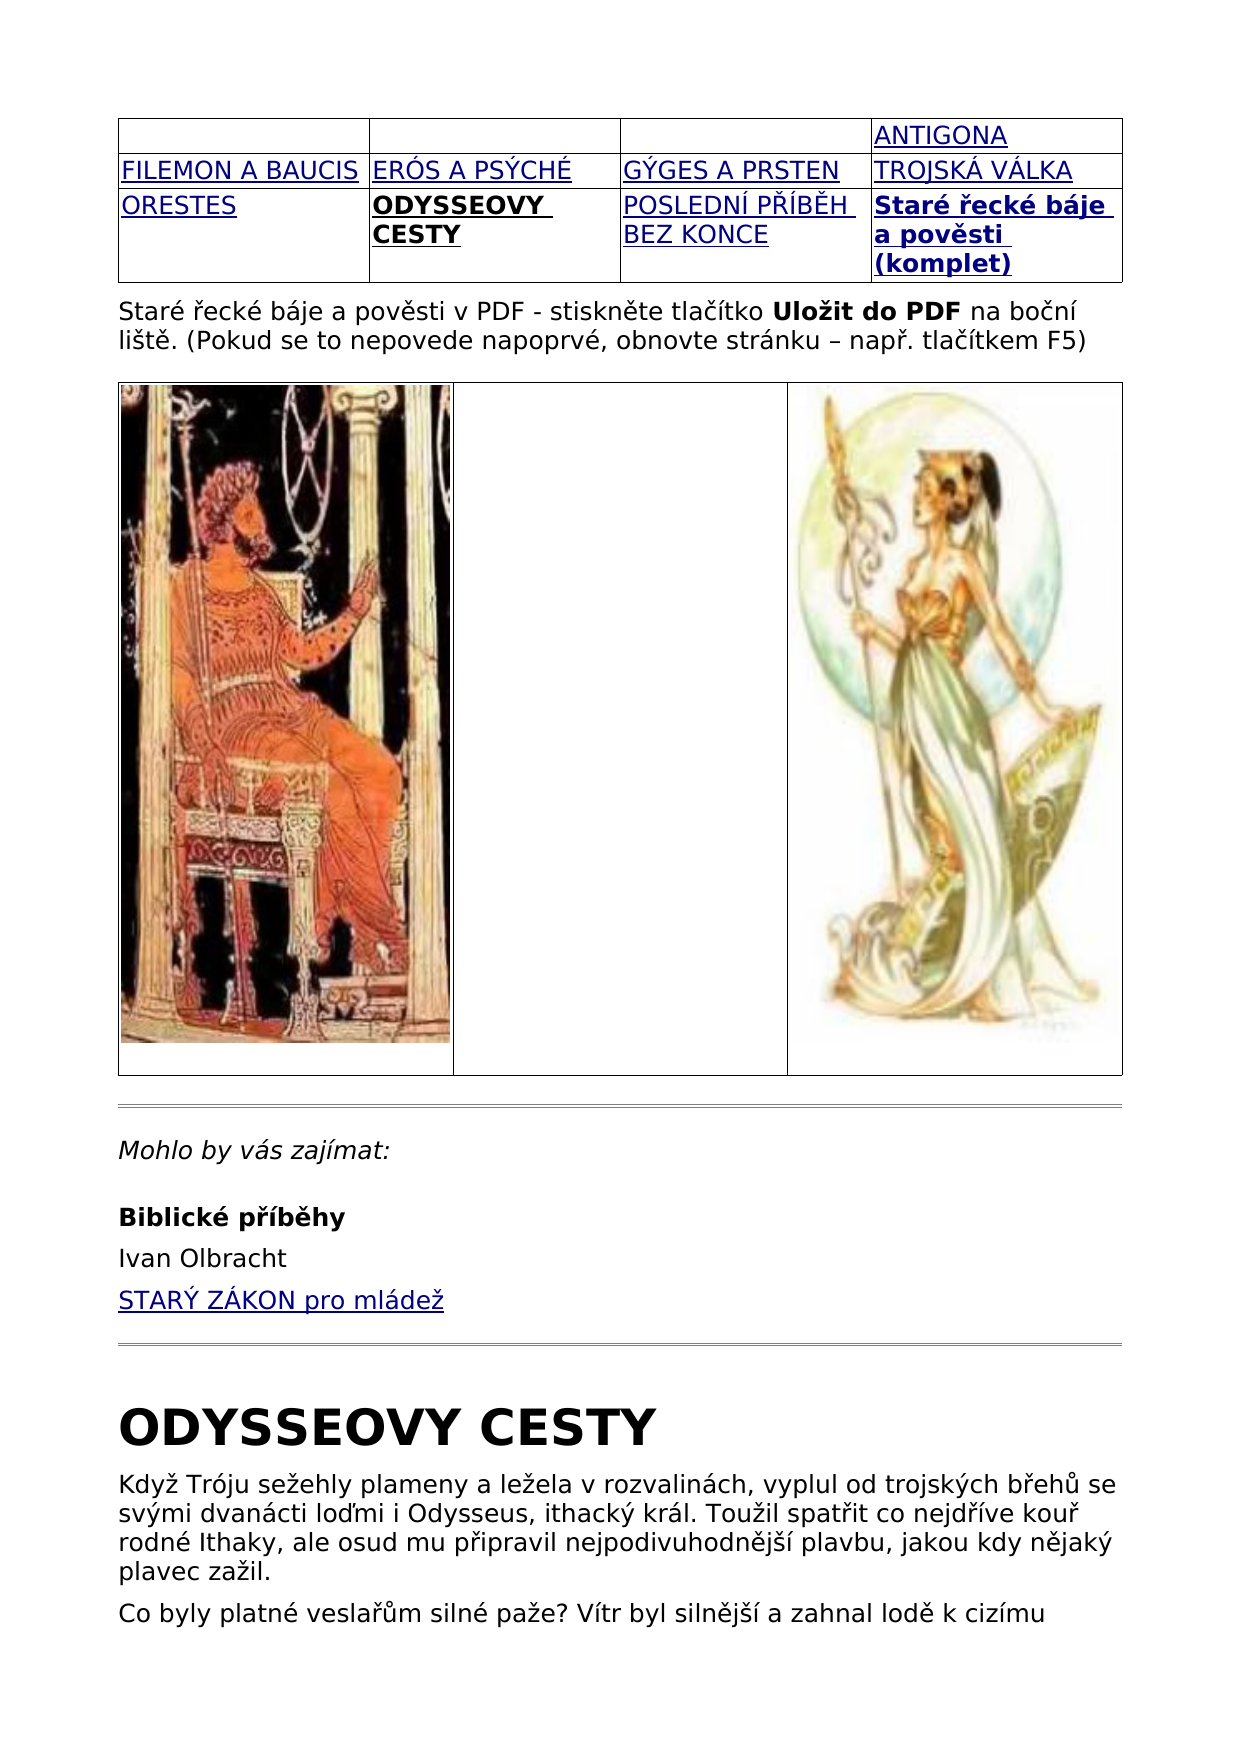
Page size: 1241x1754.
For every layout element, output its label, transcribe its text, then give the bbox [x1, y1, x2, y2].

text Ivan Olbracht [118, 1245, 1122, 1274]
text Co byly platné veslařům silné paže? Vítr byl silnější a zahnal lodě k cizímu [118, 1599, 1122, 1628]
table_cell TROJSKÁ VÁLKA [872, 154, 1122, 188]
table_cell ODYSSEOVY CESTY [370, 189, 620, 282]
subtitle Biblické příběhy [118, 1203, 1122, 1232]
subtitle ODYSSEOVY CESTY [118, 1399, 1122, 1458]
table_header [119, 383, 453, 1075]
picture [790, 385, 1120, 1043]
table_header [454, 383, 787, 1075]
table_cell [370, 119, 620, 153]
text Mohlo by vás zajímat: [118, 1136, 1122, 1166]
table_cell ORESTES [119, 189, 369, 282]
table_cell [621, 119, 871, 153]
table_cell [119, 119, 369, 153]
text Když Tróju sežehly plameny a ležela v rozvalinách, vyplul od trojských břehů se svými dvanácti loďmi i Odysseus, ithacký král. Toužil spatřit co nejdříve kouř rodné Ithaky, ale osud mu připravil nejpodivuhodnější plavbu, jakou kdy nějaký plavec zažil. [118, 1470, 1122, 1587]
table_header [788, 383, 1122, 1075]
table_cell GÝGES A PRSTEN [621, 154, 871, 188]
text STARÝ ZÁKON pro mládež [118, 1286, 1122, 1316]
picture [121, 385, 450, 1043]
text Staré řecké báje a pověsti v PDF - stiskněte tlačítko Uložit do PDF na boční liště. (Pokud se to nepovede napoprvé, obnovte stránku – např. tlačítkem F5) [118, 297, 1122, 355]
table_cell FILEMON A BAUCIS [119, 154, 369, 188]
table_cell Staré řecké báje a pověsti (komplet) [872, 189, 1122, 282]
table_cell POSLEDNÍ PŘÍBĚH BEZ KONCE [621, 189, 871, 282]
table_cell ERÓS A PSÝCHÉ [370, 154, 620, 188]
table_cell ANTIGONA [872, 119, 1122, 153]
